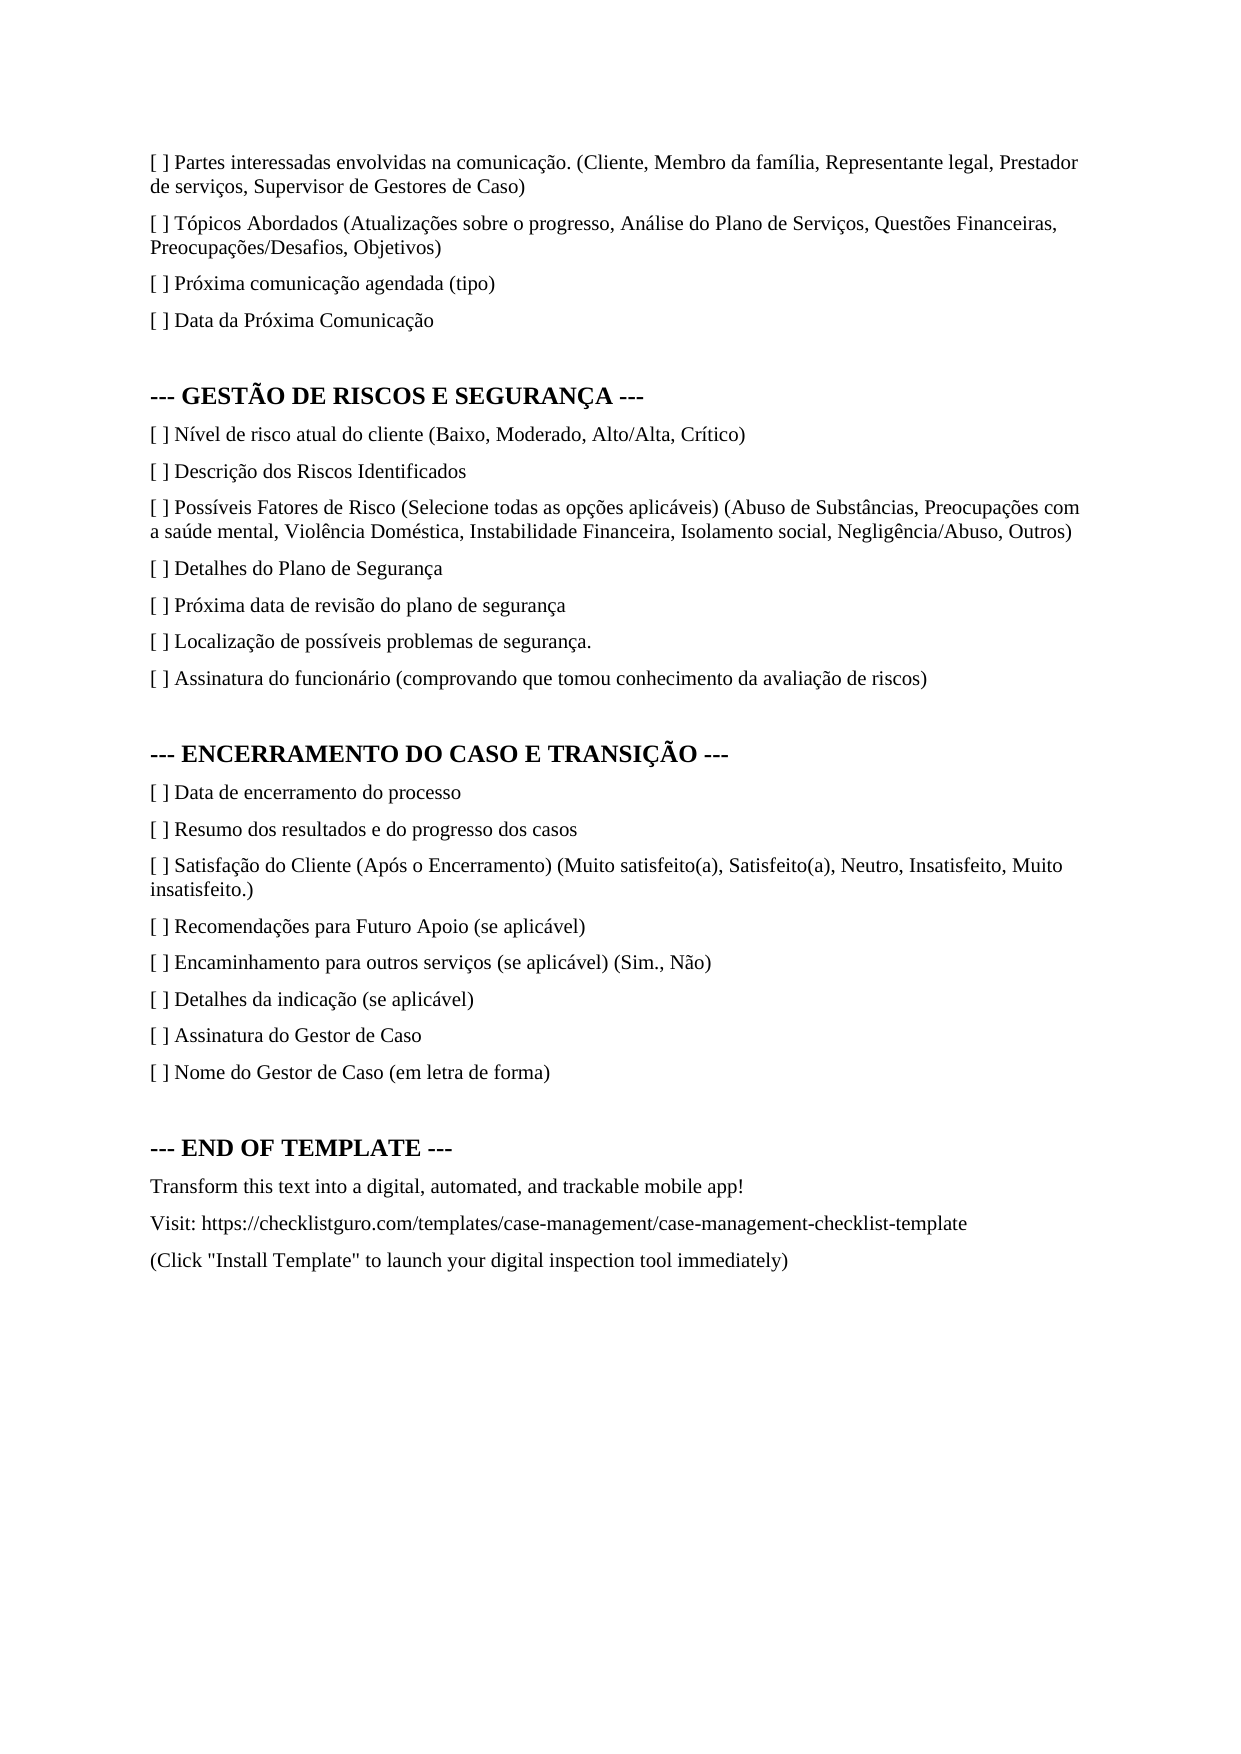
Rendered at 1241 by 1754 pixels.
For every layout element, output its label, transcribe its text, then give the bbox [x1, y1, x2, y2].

text [ ] Partes interessadas envolvidas na comunicação. (Cliente, Membro da família, Representante legal, Prestador de serviços, Supervisor de Gestores de Caso) [150, 150, 1090, 198]
text [ ] Nome do Gestor de Caso (em letra de forma) [150, 1060, 1090, 1084]
text [ ] Recomendações para Futuro Apoio (se aplicável) [150, 914, 1090, 938]
text --- ENCERRAMENTO DO CASO E TRANSIÇÃO --- [150, 739, 1090, 767]
text [ ] Assinatura do Gestor de Caso [150, 1023, 1090, 1047]
text [ ] Data de encerramento do processo [150, 780, 1090, 804]
text [ ] Detalhes da indicação (se aplicável) [150, 987, 1090, 1011]
text Visit: https://checklistguro.com/templates/case-management/case-management-checklist-template [150, 1211, 1090, 1235]
text --- END OF TEMPLATE --- [150, 1133, 1090, 1162]
text [ ] Próxima comunicação agendada (tipo) [150, 271, 1090, 295]
text [ ] Tópicos Abordados (Atualizações sobre o progresso, Análise do Plano de Serviços, Questões Financeiras, Preocupações/Desafios, Objetivos) [150, 211, 1090, 259]
text [ ] Resumo dos resultados e do progresso dos casos [150, 817, 1090, 841]
text [ ] Encaminhamento para outros serviços (se aplicável) (Sim., Não) [150, 950, 1090, 974]
text [ ] Descrição dos Riscos Identificados [150, 459, 1090, 483]
text [ ] Data da Próxima Comunicação [150, 308, 1090, 332]
text --- GESTÃO DE RISCOS E SEGURANÇA --- [150, 381, 1090, 410]
text [ ] Localização de possíveis problemas de segurança. [150, 629, 1090, 653]
text [ ] Satisfação do Cliente (Após o Encerramento) (Muito satisfeito(a), Satisfeito(a), Neutro, Insatisfeito, Muito insatisfeito.) [150, 853, 1090, 901]
text [ ] Nível de risco atual do cliente (Baixo, Moderado, Alto/Alta, Crítico) [150, 422, 1090, 446]
text [ ] Assinatura do funcionário (comprovando que tomou conhecimento da avaliação de riscos) [150, 666, 1090, 690]
text Transform this text into a digital, automated, and trackable mobile app! [150, 1174, 1090, 1198]
text [ ] Possíveis Fatores de Risco (Selecione todas as opções aplicáveis) (Abuso de Substâncias, Preocupações com a saúde mental, Violência Doméstica, Instabilidade Financeira, Isolamento social, Negligência/Abuso, Outros) [150, 495, 1090, 543]
text [ ] Próxima data de revisão do plano de segurança [150, 592, 1090, 617]
text [ ] Detalhes do Plano de Segurança [150, 556, 1090, 580]
text (Click "Install Template" to launch your digital inspection tool immediately) [150, 1247, 1090, 1272]
